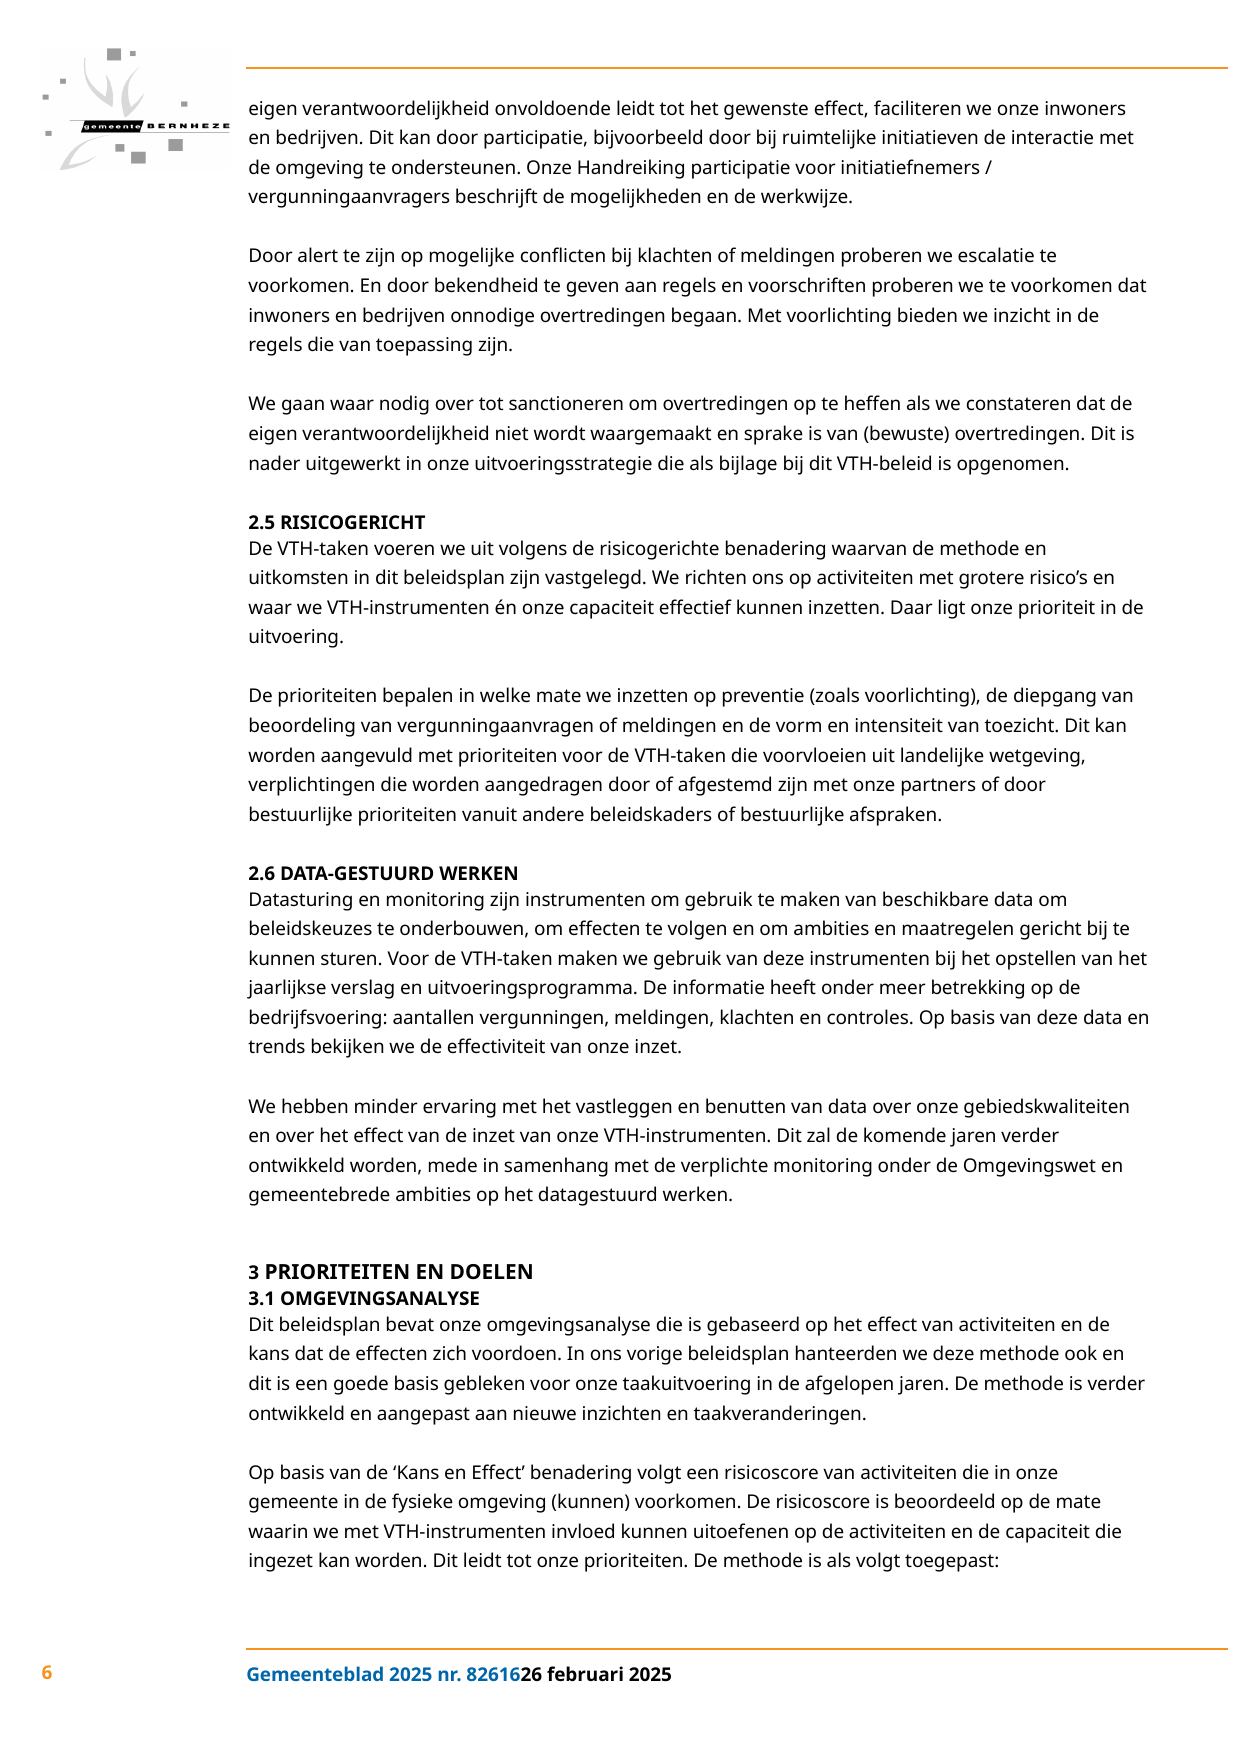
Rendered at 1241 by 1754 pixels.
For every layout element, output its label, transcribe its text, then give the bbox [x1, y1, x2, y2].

text 2.6 DATA-GESTUURD WERKEN [248, 860, 1152, 886]
text De prioriteiten bepalen in welke mate we inzetten op preventie (zoals voorlichting), de diepgang van beoordeling van vergunningaanvragen of meldingen en de vorm en intensiteit van toezicht. Dit kan worden aangevuld met prioriteiten voor de VTH-taken die voorvloeien uit landelijke wetgeving, verplichtingen die worden aangedragen door of afgestemd zijn met onze partners of door bestuurlijke prioriteiten vanuit andere beleidskaders of bestuurlijke afspraken. [248, 683, 1152, 827]
text Door alert te zijn op mogelijke conflicten bij klachten of meldingen proberen we escalatie te voorkomen. En door bekendheid te geven aan regels en voorschriften proberen we te voorkomen dat inwoners en bedrijven onnodige overtredingen begaan. Met voorlichting bieden we inzicht in de regels die van toepassing zijn. [248, 243, 1152, 357]
text eigen verantwoordelijkheid onvoldoende leidt tot het gewenste effect, faciliteren we onze inwoners en bedrijven. Dit kan door participatie, bijvoorbeeld door bij ruimtelijke initiatieven de interactie met de omgeving te ondersteunen. Onze Handreiking participatie voor initiatiefnemers / vergunningaanvragers beschrijft de mogelijkheden en de werkwijze. [248, 95, 1152, 209]
picture [41, 47, 231, 172]
text 3 PRIORITEITEN EN DOELEN [248, 1257, 1152, 1285]
text We gaan waar nodig over tot sanctioneren om overtredingen op te heffen als we constateren dat de eigen verantwoordelijkheid niet wordt waargemaakt en sprake is van (bewuste) overtredingen. Dit is nader uitgewerkt in onze uitvoeringsstrategie die als bijlage bij dit VTH-beleid is opgenomen. [248, 391, 1152, 476]
text Datasturing en monitoring zijn instrumenten om gebruik te maken van beschikbare data om beleidskeuzes te onderbouwen, om effecten te volgen en om ambities en maatregelen gericht bij te kunnen sturen. Voor de VTH-taken maken we gebruik van deze instrumenten bij het opstellen van het jaarlijkse verslag en uitvoeringsprogramma. De informatie heeft onder meer betrekking op de bedrijfsvoering: aantallen vergunningen, meldingen, klachten en controles. Op basis van deze data en trends bekijken we de effectiviteit van onze inzet. [248, 886, 1152, 1059]
text Op basis van de ‘Kans en Effect’ benadering volgt een risicoscore van activiteiten die in onze gemeente in de fysieke omgeving (kunnen) voorkomen. De risicoscore is beoordeeld op de mate waarin we met VTH-instrumenten invloed kunnen uitoefenen op de activiteiten en de capaciteit die ingezet kan worden. Dit leidt tot onze prioriteiten. De methode is als volgt toegepast: [248, 1459, 1152, 1573]
text De VTH-taken voeren we uit volgens de risicogerichte benadering waarvan de methode en uitkomsten in dit beleidsplan zijn vastgelegd. We richten ons op activiteiten met grotere risico’s en waar we VTH-instrumenten én onze capaciteit effectief kunnen inzetten. Daar ligt onze prioriteit in de uitvoering. [248, 535, 1152, 649]
text 2.5 RISICOGERICHT [248, 509, 1152, 535]
text Dit beleidsplan bevat onze omgevingsanalyse die is gebaseerd op het effect van activiteiten en de kans dat de effecten zich voordoen. In ons vorige beleidsplan hanteerden we deze methode ook en dit is een goede basis gebleken voor onze taakuitvoering in de afgelopen jaren. De methode is verder ontwikkeld en aangepast aan nieuwe inzichten en taakveranderingen. [248, 1311, 1152, 1426]
text We hebben minder ervaring met het vastleggen en benutten van data over onze gebiedskwaliteiten en over het effect van de inzet van onze VTH-instrumenten. Dit zal de komende jaren verder ontwikkeld worden, mede in samenhang met de verplichte monitoring onder de Omgevingswet en gemeentebrede ambities op het datagestuurd werken. [248, 1093, 1152, 1207]
text 3.1 OMGEVINGSANALYSE [248, 1285, 1152, 1311]
